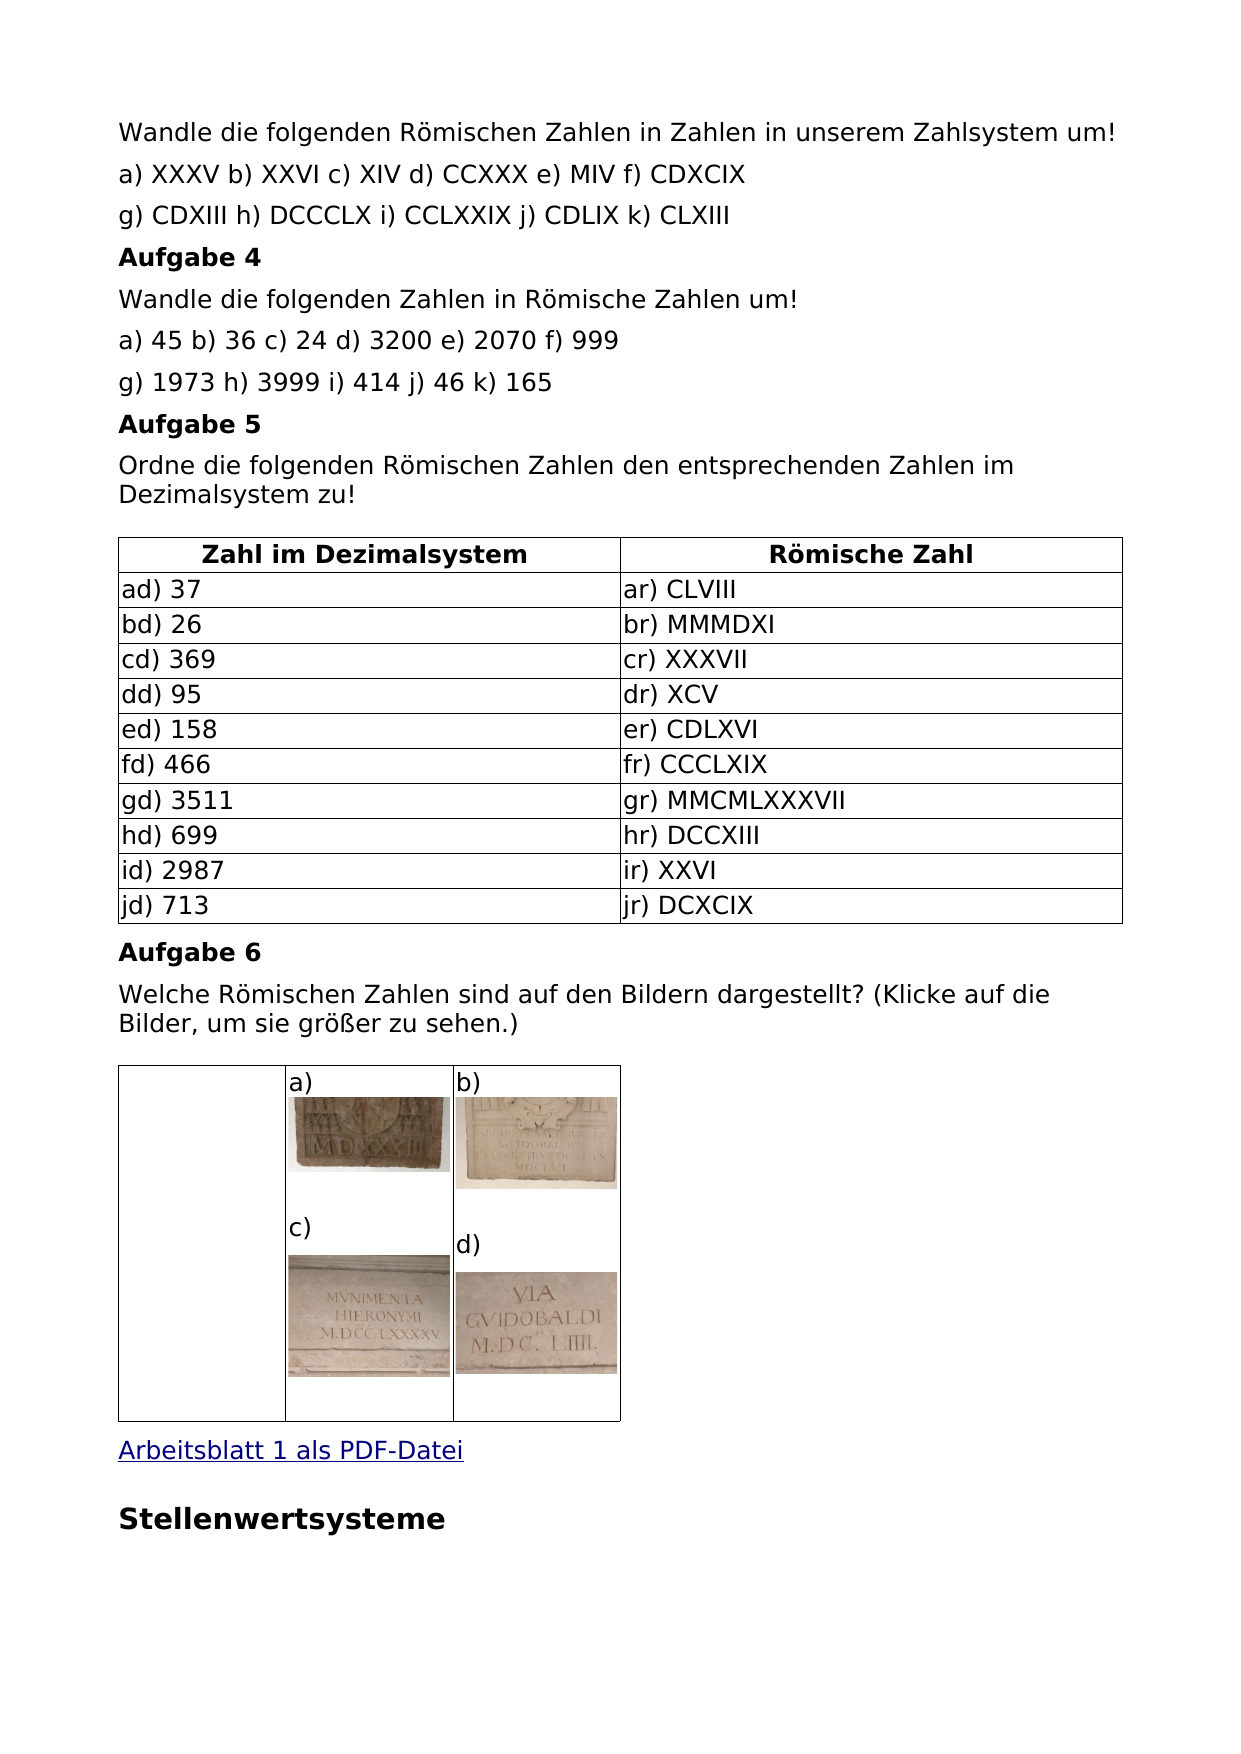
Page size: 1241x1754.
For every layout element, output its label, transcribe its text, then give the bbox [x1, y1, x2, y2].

picture [455, 1272, 618, 1374]
picture [288, 1255, 450, 1377]
table_cell jd) 713 [119, 889, 620, 923]
table_header Zahl im Dezimalsystem [119, 538, 620, 572]
picture [288, 1097, 450, 1172]
text a) XXXV b) XXVI c) XIV d) CCXXX e) MIV f) CDXCIX [118, 160, 1122, 189]
table_cell ad) 37 [119, 573, 620, 607]
table_header a) c) [286, 1066, 453, 1421]
subtitle Stellenwertsysteme [118, 1502, 1122, 1536]
table_header Römische Zahl [621, 538, 1122, 572]
text Aufgabe 6 [118, 938, 1122, 967]
table_cell dd) 95 [119, 679, 620, 713]
table_cell ar) CLVIII [621, 573, 1122, 607]
table_cell ir) XXVI [621, 854, 1122, 888]
table_cell gd) 3511 [119, 784, 620, 818]
text Wandle die folgenden Zahlen in Römische Zahlen um! [118, 285, 1122, 314]
text Aufgabe 4 [118, 243, 1122, 272]
table_cell cd) 369 [119, 644, 620, 677]
table_cell ed) 158 [119, 714, 620, 748]
text Welche Römischen Zahlen sind auf den Bildern dargestellt? (Klicke auf die Bilder, um sie größer zu sehen.) [118, 980, 1122, 1038]
table_cell dr) XCV [621, 679, 1122, 713]
table_header b) d) [454, 1066, 620, 1421]
table_cell gr) MMCMLXXXVII [621, 784, 1122, 818]
text Arbeitsblatt 1 als PDF-Datei [118, 1436, 1122, 1465]
table_cell id) 2987 [119, 854, 620, 888]
table_cell er) CDLXVI [621, 714, 1122, 748]
table_cell br) MMMDXI [621, 608, 1122, 642]
table_cell bd) 26 [119, 608, 620, 642]
text Ordne die folgenden Römischen Zahlen den entsprechenden Zahlen im Dezimalsystem zu! [118, 451, 1122, 510]
text Aufgabe 5 [118, 410, 1122, 439]
text Wandle die folgenden Römischen Zahlen in Zahlen in unserem Zahlsystem um! [118, 118, 1122, 147]
table_cell fd) 466 [119, 749, 620, 783]
text g) 1973 h) 3999 i) 414 j) 46 k) 165 [118, 368, 1122, 397]
table_cell fr) CCCLXIX [621, 749, 1122, 783]
table_cell hr) DCCXIII [621, 819, 1122, 853]
table_cell jr) DCXCIX [621, 889, 1122, 923]
text g) CDXIII h) DCCCLX i) CCLXXIX j) CDLIX k) CLXIII [118, 201, 1122, 231]
table_header [119, 1066, 285, 1421]
text a) 45 b) 36 c) 24 d) 3200 e) 2070 f) 999 [118, 326, 1122, 356]
table_cell hd) 699 [119, 819, 620, 853]
table_cell cr) XXXVII [621, 644, 1122, 677]
picture [455, 1097, 618, 1189]
